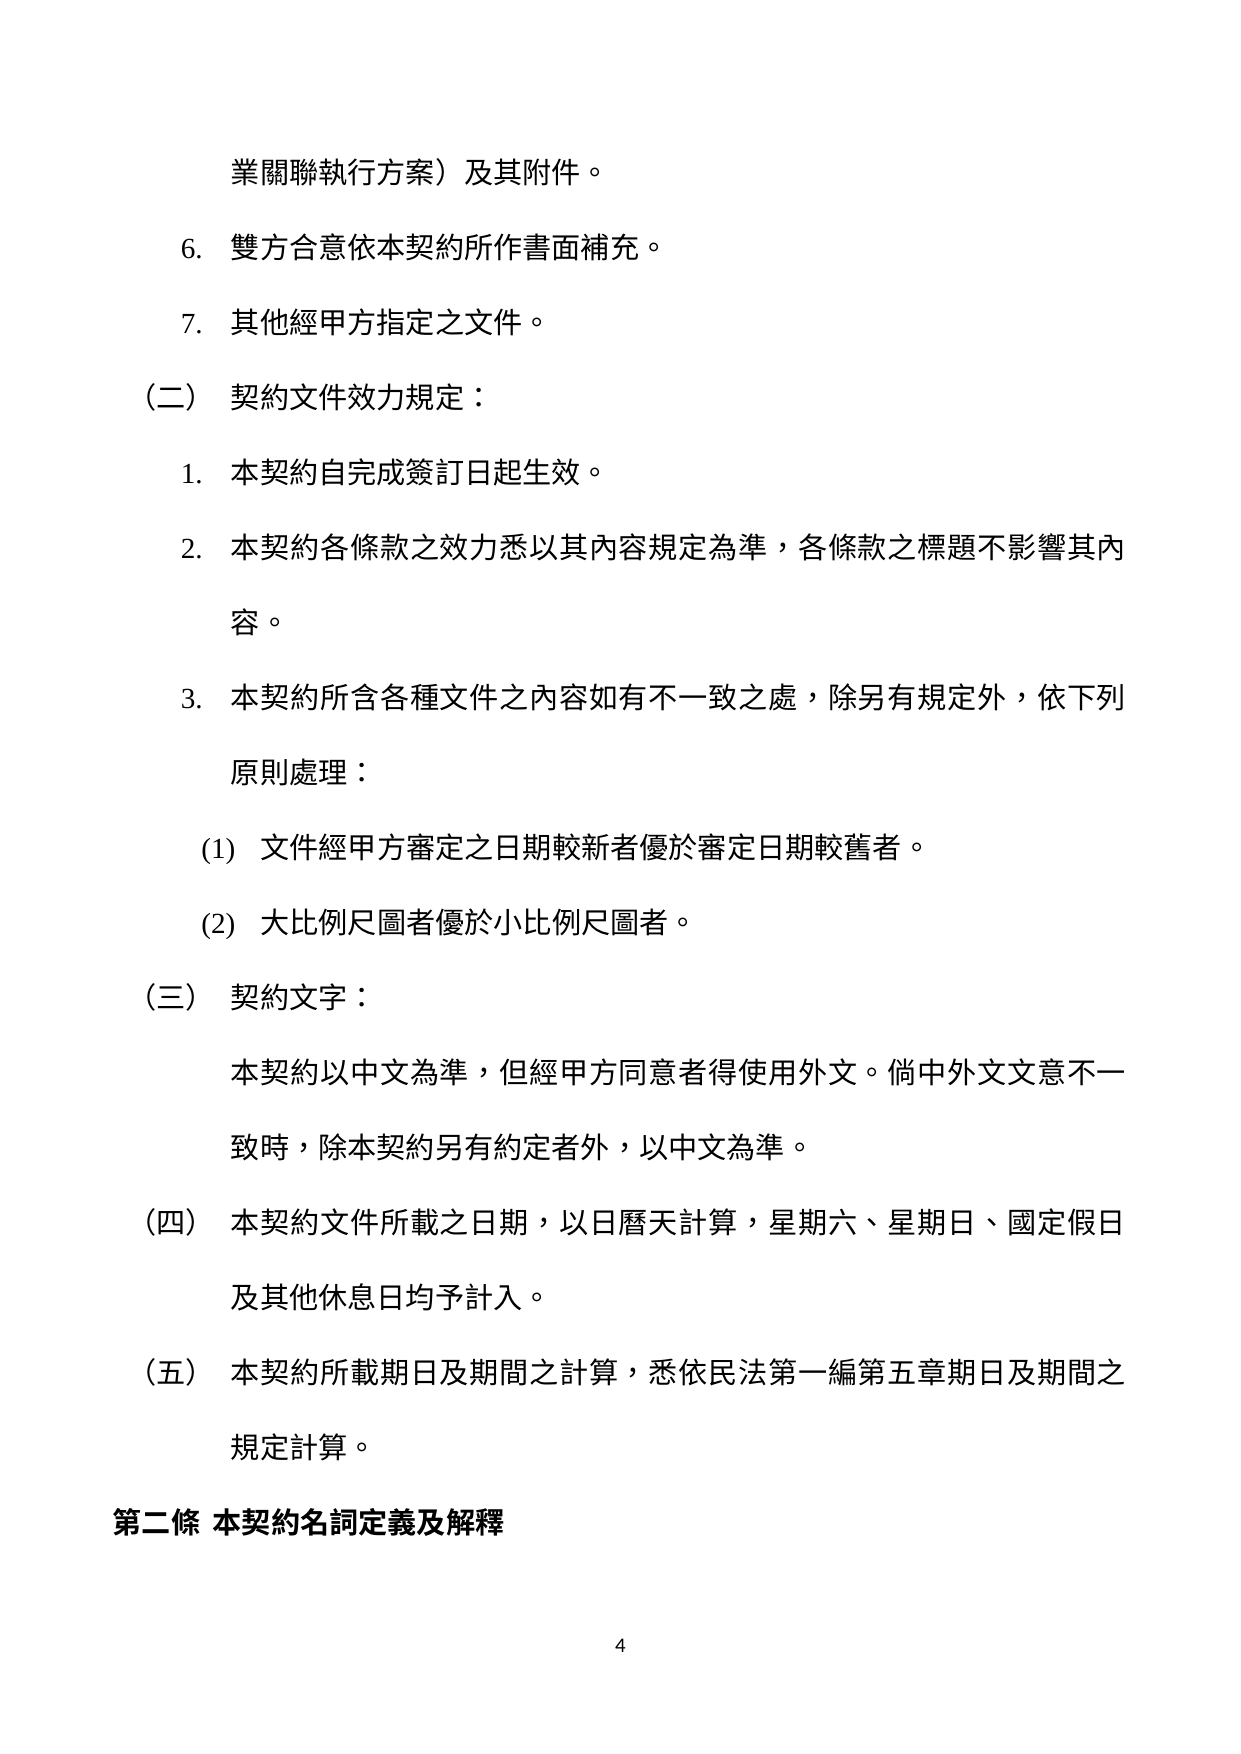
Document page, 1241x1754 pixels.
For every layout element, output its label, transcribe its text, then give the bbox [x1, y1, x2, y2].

list 本契約所含各種文件之內容如有不一致之處，除另有規定外，依下列原則處理： [181, 659, 1128, 809]
list 契約文字： [127, 959, 1128, 1034]
list 雙方合意依本契約所作書面補充。 [181, 209, 1128, 284]
list 本契約自完成簽訂日起生效。 [181, 434, 1128, 509]
list 本契約文件所載之日期，以日曆天計算，星期六、星期日、國定假日及其他休息日均予計入。 [127, 1184, 1128, 1334]
subtitle 第二條 本契約名詞定義及解釋 [112, 1484, 1128, 1559]
list 本契約各條款之效力悉以其內容規定為準，各條款之標題不影響其內容。 [181, 509, 1128, 659]
list 其他經甲方指定之文件。 [181, 284, 1128, 359]
list 本契約以中文為準，但經甲方同意者得使用外文。倘中外文文意不一致時，除本契約另有約定者外，以中文為準。 [231, 1034, 1128, 1184]
list 本契約所載期日及期間之計算，悉依民法第一編第五章期日及期間之規定計算。 [127, 1334, 1128, 1484]
list 業關聯執行方案）及其附件。 [181, 134, 1128, 209]
list 文件經甲方審定之日期較新者優於審定日期較舊者。 [201, 809, 1128, 884]
list 契約文件效力規定： [127, 359, 1128, 434]
list 大比例尺圖者優於小比例尺圖者。 [201, 884, 1128, 959]
